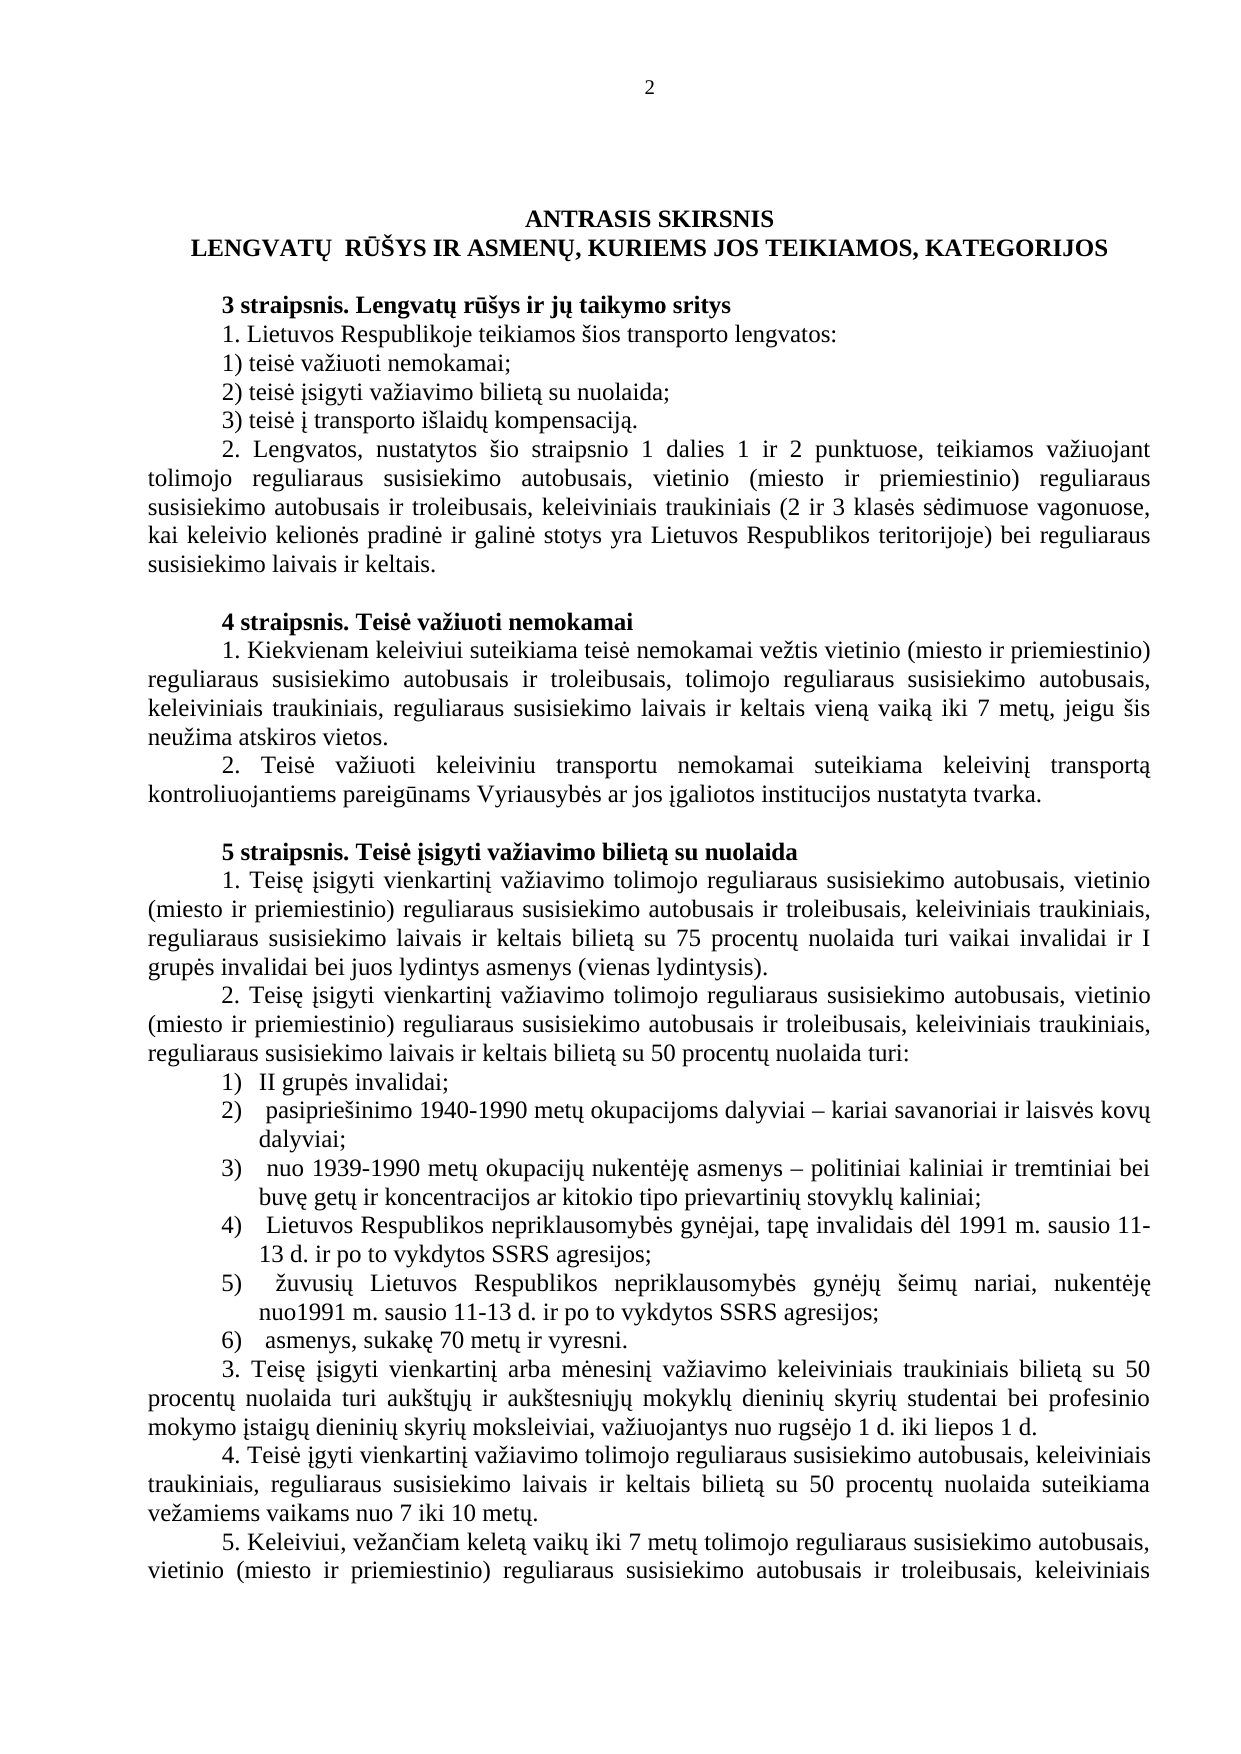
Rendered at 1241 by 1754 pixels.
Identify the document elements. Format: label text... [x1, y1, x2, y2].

text 2) teisė įsigyti važiavimo bilietą su nuolaida; [148, 377, 1152, 406]
text 4 straipsnis. Teisė važiuoti nemokamai [148, 607, 1152, 636]
text LENGVATŲ RŪŠYS IR ASMENŲ, KURIEMS JOS TEIKIAMOS, KATEGORIJOS [148, 233, 1152, 262]
text 3) teisė į transporto išlaidų kompensaciją. [148, 406, 1152, 434]
text 4) Lietuvos Respublikos nepriklausomybės gynėjai, tapę invalidais dėl 1991 m. sausio 11-13 d. ir po to vykdytos SSRS agresijos; [221, 1211, 1152, 1268]
text 1. Teisę įsigyti vienkartinį važiavimo tolimojo reguliaraus susisiekimo autobusais, vietinio (miesto ir priemiestinio) reguliaraus susisiekimo autobusais ir troleibusais, keleiviniais traukiniais, reguliaraus susisiekimo laivais ir keltais bilietą su 75 procentų nuolaida turi vaikai invalidai ir I grupės invalidai bei juos lydintys asmenys (vienas lydintysis). [148, 866, 1152, 981]
text 1. Lietuvos Respublikoje teikiamos šios transporto lengvatos: [148, 319, 1152, 348]
text 3. Teisę įsigyti vienkartinį arba mėnesinį važiavimo keleiviniais traukiniais bilietą su 50 procentų nuolaida turi aukštųjų ir aukštesniųjų mokyklų dieninių skyrių studentai bei profesinio mokymo įstaigų dieninių skyrių moksleiviai, važiuojantys nuo rugsėjo 1 d. iki liepos 1 d. [148, 1354, 1152, 1441]
text 2. Lengvatos, nustatytos šio straipsnio 1 dalies 1 ir 2 punktuose, teikiamos važiuojant tolimojo reguliaraus susisiekimo autobusais, vietinio (miesto ir priemiestinio) reguliaraus susisiekimo autobusais ir troleibusais, keleiviniais traukiniais (2 ir 3 klasės sėdimuose vagonuose, kai keleivio kelionės pradinė ir galinė stotys yra Lietuvos Respublikos teritorijoje) bei reguliaraus susisiekimo laivais ir keltais. [148, 434, 1152, 578]
text 1) II grupės invalidai; [221, 1067, 1152, 1096]
text 5 straipsnis. Teisė įsigyti važiavimo bilietą su nuolaida [148, 837, 1152, 866]
text 1. Kiekvienam keleiviui suteikiama teisė nemokamai vežtis vietinio (miesto ir priemiestinio) reguliaraus susisiekimo autobusais ir troleibusais, tolimojo reguliaraus susisiekimo autobusais, keleiviniais traukiniais, reguliaraus susisiekimo laivais ir keltais vieną vaiką iki 7 metų, jeigu šis neužima atskiros vietos. [148, 636, 1152, 751]
text 6) asmenys, sukakę 70 metų ir vyresni. [221, 1326, 1152, 1354]
text 3 straipsnis. Lengvatų rūšys ir jų taikymo sritys [148, 291, 1152, 319]
text 2) pasipriešinimo 1940-1990 metų okupacijoms dalyviai – kariai savanoriai ir laisvės kovų dalyviai; [221, 1096, 1152, 1153]
text 2. Teisę įsigyti vienkartinį važiavimo tolimojo reguliaraus susisiekimo autobusais, vietinio (miesto ir priemiestinio) reguliaraus susisiekimo autobusais ir troleibusais, keleiviniais traukiniais, reguliaraus susisiekimo laivais ir keltais bilietą su 50 procentų nuolaida turi: [148, 981, 1152, 1067]
text 2. Teisė važiuoti keleiviniu transportu nemokamai suteikiama keleivinį transportą kontroliuojantiems pareigūnams Vyriausybės ar jos įgaliotos institucijos nustatyta tvarka. [148, 751, 1152, 808]
text 5. Keleiviui, vežančiam keletą vaikų iki 7 metų tolimojo reguliaraus susisiekimo autobusais, vietinio (miesto ir priemiestinio) reguliaraus susisiekimo autobusais ir troleibusais, keleiviniais [148, 1527, 1152, 1584]
text 4. Teisė įgyti vienkartinį važiavimo tolimojo reguliaraus susisiekimo autobusais, keleiviniais traukiniais, reguliaraus susisiekimo laivais ir keltais bilietą su 50 procentų nuolaida suteikiama vežamiems vaikams nuo 7 iki 10 metų. [148, 1441, 1152, 1527]
text 1) teisė važiuoti nemokamai; [148, 348, 1152, 377]
text 5) žuvusių Lietuvos Respublikos nepriklausomybės gynėjų šeimų nariai, nukentėję nuo1991 m. sausio 11-13 d. ir po to vykdytos SSRS agresijos; [221, 1268, 1152, 1326]
text 3) nuo 1939-1990 metų okupacijų nukentėję asmenys – politiniai kaliniai ir tremtiniai bei buvę getų ir koncentracijos ar kitokio tipo prievartinių stovyklų kaliniai; [221, 1153, 1152, 1211]
text ANTRASIS SKIRSNIS [148, 204, 1152, 233]
